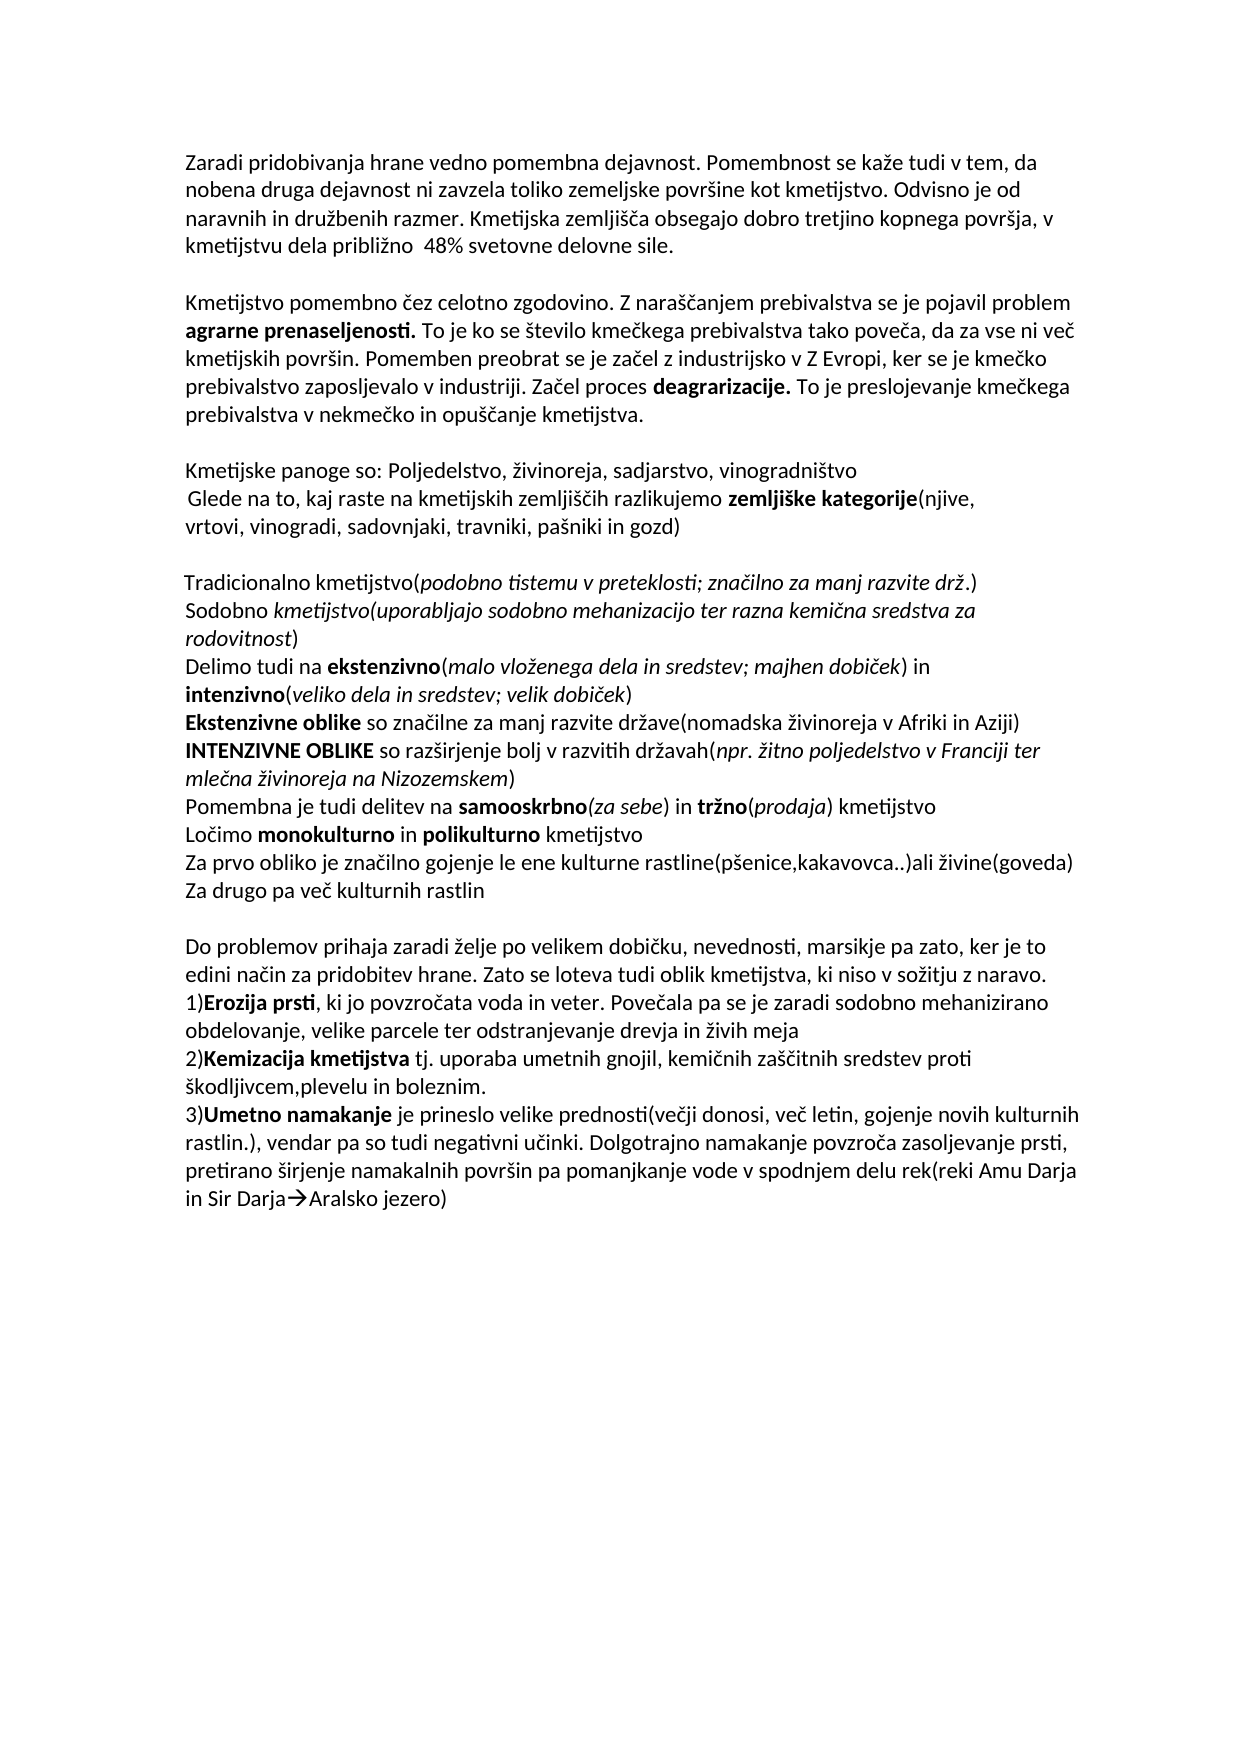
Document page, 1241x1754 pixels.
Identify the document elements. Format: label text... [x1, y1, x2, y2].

text Ločimo monokulturno in polikulturno kmetijstvo [185, 820, 1093, 848]
text 3)Umetno namakanje je prineslo velike prednosti(večji donosi, več letin, gojenje novih kulturnih rastlin.), vendar pa so tudi negativni učinki. Dolgotrajno namakanje povzroča zasoljevanje prsti, pretirano širjenje namakalnih površin pa pomanjkanje vode v spodnjem delu rek(reki Amu Darja in Sir DarjaAralsko jezero) [185, 1100, 1093, 1212]
text Ekstenzivne oblike so značilne za manj razvite države(nomadska živinoreja v Afriki in Aziji) [185, 708, 1093, 736]
text Tradicionalno kmetijstvo(podobno tistemu v preteklosti; značilno za manj razvite drž.) [148, 568, 1093, 596]
text Sodobno kmetijstvo(uporabljajo sodobno mehanizacijo ter razna kemična sredstva za rodovitnost) [185, 596, 1093, 652]
text Zaradi pridobivanja hrane vedno pomembna dejavnost. Pomembnost se kaže tudi v tem, da nobena druga dejavnost ni zavzela toliko zemeljske površine kot kmetijstvo. Odvisno je od naravnih in družbenih razmer. Kmetijska zemljišča obsegajo dobro tretjino kopnega površja, v kmetijstvu dela približno 48% svetovne delovne sile. [185, 148, 1093, 260]
text Pomembna je tudi delitev na samooskrbno(za sebe) in tržno(prodaja) kmetijstvo [185, 792, 1093, 820]
text Delimo tudi na ekstenzivno(malo vloženega dela in sredstev; majhen dobiček) in intenzivno(veliko dela in sredstev; velik dobiček) [185, 652, 1093, 708]
text Za drugo pa več kulturnih rastlin [185, 876, 1093, 904]
text Kmetijske panoge so: Poljedelstvo, živinoreja, sadjarstvo, vinogradništvo [185, 456, 1093, 484]
text vrtovi, vinogradi, sadovnjaki, travniki, pašniki in gozd) [185, 512, 1093, 540]
text Do problemov prihaja zaradi želje po velikem dobičku, nevednosti, marsikje pa zato, ker je to edini način za pridobitev hrane. Zato se loteva tudi oblik kmetijstva, ki niso v sožitju z naravo. [185, 932, 1093, 988]
text Kmetijstvo pomembno čez celotno zgodovino. Z naraščanjem prebivalstva se je pojavil problem agrarne prenaseljenosti. To je ko se število kmečkega prebivalstva tako poveča, da za vse ni več kmetijskih površin. Pomemben preobrat se je začel z industrijsko v Z Evropi, ker se je kmečko prebivalstvo zaposljevalo v industriji. Začel proces deagrarizacije. To je preslojevanje kmečkega prebivalstva v nekmečko in opuščanje kmetijstva. [185, 288, 1093, 428]
text Glede na to, kaj raste na kmetijskih zemljiščih razlikujemo zemljiške kategorije(njive, [177, 484, 1093, 512]
text 1)Erozija prsti, ki jo povzročata voda in veter. Povečala pa se je zaradi sodobno mehanizirano obdelovanje, velike parcele ter odstranjevanje drevja in živih meja [185, 988, 1093, 1044]
text 2)Kemizacija kmetijstva tj. uporaba umetnih gnojil, kemičnih zaščitnih sredstev proti škodljivcem,plevelu in boleznim. [185, 1044, 1093, 1100]
text INTENZIVNE OBLIKE so razširjenje bolj v razvitih državah(npr. žitno poljedelstvo v Franciji ter mlečna živinoreja na Nizozemskem) [185, 736, 1093, 792]
text Za prvo obliko je značilno gojenje le ene kulturne rastline(pšenice,kakavovca..)ali živine(goveda) [185, 848, 1093, 876]
